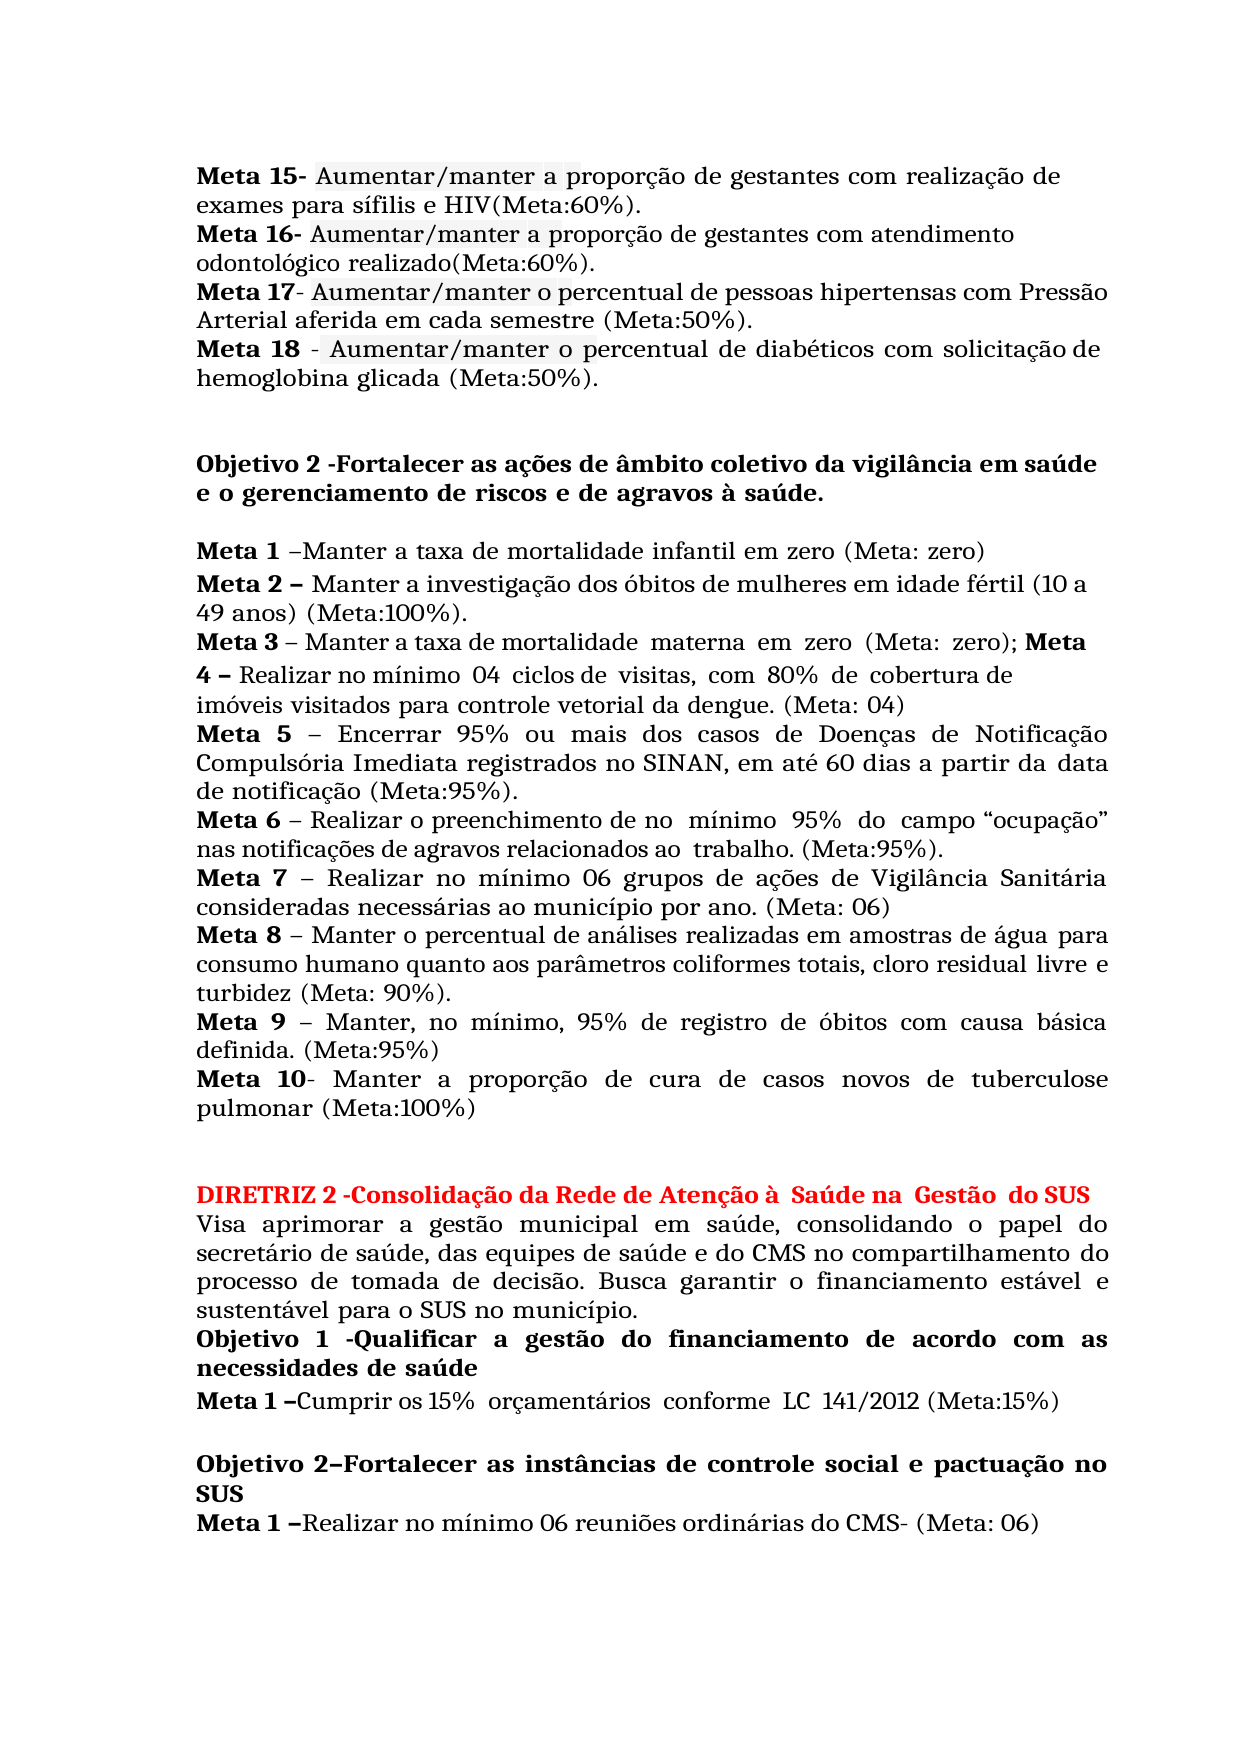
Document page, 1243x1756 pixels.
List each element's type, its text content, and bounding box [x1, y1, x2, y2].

text Meta 16- Aumentar/manter a proporção de gestantes com atendimento odontológico realizado(Meta:60%). [196, 220, 1120, 277]
text Meta 17- Aumentar/manter o percentual de pessoas hipertensas com Pressão Arterial aferida em cada semestre (Meta:50%). [196, 277, 1120, 335]
text Meta 15- Aumentar/manter a proporção de gestantes com realização de exames para sífilis e HIV(Meta:60%). [196, 162, 1120, 220]
text Meta 2 – Manter a investigação dos óbitos de mulheres em idade fértil (10 a 49 anos) (Meta:100%). [196, 565, 1109, 628]
text Meta 8 – Manter o percentual de análises realizadas em amostras de água para consumo humano quanto aos parâmetros coliformes totais, cloro residual livre e turbidez (Meta: 90%). [196, 921, 1109, 1008]
text Meta 1 –Realizar no mínimo 06 reuniões ordinárias do CMS- (Meta: 06) [196, 1508, 1120, 1537]
text Meta 7 – Realizar no mínimo 06 grupos de ações de Vigilância Sanitária consideradas necessárias ao município por ano. (Meta: 06) [196, 864, 1109, 921]
text Meta 1 –Manter a taxa de mortalidade infantil em zero (Meta: zero) [196, 536, 1120, 565]
text Meta 18 - Aumentar/manter o percentual de diabéticos com solicitação de hemoglobina glicada (Meta:50%). [196, 335, 1120, 392]
subtitle Objetivo 2–Fortalecer as instâncias de controle social e pactuação no SUS [196, 1446, 1108, 1508]
text Meta 10- Manter a proporção de cura de casos novos de tuberculose pulmonar (Meta:100%) [196, 1065, 1108, 1123]
text Meta 3 – Manter a taxa de mortalidade materna em zero (Meta: zero); Meta 4 – Realizar no mínimo 04 ciclos de visitas, com 80% de cobertura de imóveis visitados para controle vetorial da dengue. (Meta: 04) [196, 628, 1107, 720]
text DIRETRIZ 2 -Consolidação da Rede de Atenção à Saúde na Gestão do SUS [196, 1181, 1109, 1209]
subtitle Objetivo 1 -Qualificar a gestão do financiamento de acordo com as necessidades de saúde [196, 1325, 1108, 1382]
text Meta 9 – Manter, no mínimo, 95% de registro de óbitos com causa básica definida. (Meta:95%) [196, 1008, 1108, 1065]
subtitle Objetivo 2 -Fortalecer as ações de âmbito coletivo da vigilância em saúde e o gerenciamento de riscos e de agravos à saúde. [196, 450, 1109, 507]
text Meta 6 – Realizar o preenchimento de no mínimo 95% do campo “ocupação” nas notificações de agravos relacionados ao trabalho. (Meta:95%). [196, 806, 1109, 864]
text Meta 5 – Encerrar 95% ou mais dos casos de Doenças de Notificação Compulsória Imediata registrados no SINAN, em até 60 dias a partir da data de notificação (Meta:95%). [196, 720, 1109, 806]
text Meta 1 –Cumprir os 15% orçamentários conforme LC 141/2012 (Meta:15%) [196, 1382, 1109, 1417]
text Visa aprimorar a gestão municipal em saúde, consolidando o papel do secretário de saúde, das equipes de saúde e do CMS no compartilhamento do processo de tomada de decisão. Busca garantir o financiamento estável e sustentável para o SUS no município. [196, 1210, 1109, 1325]
